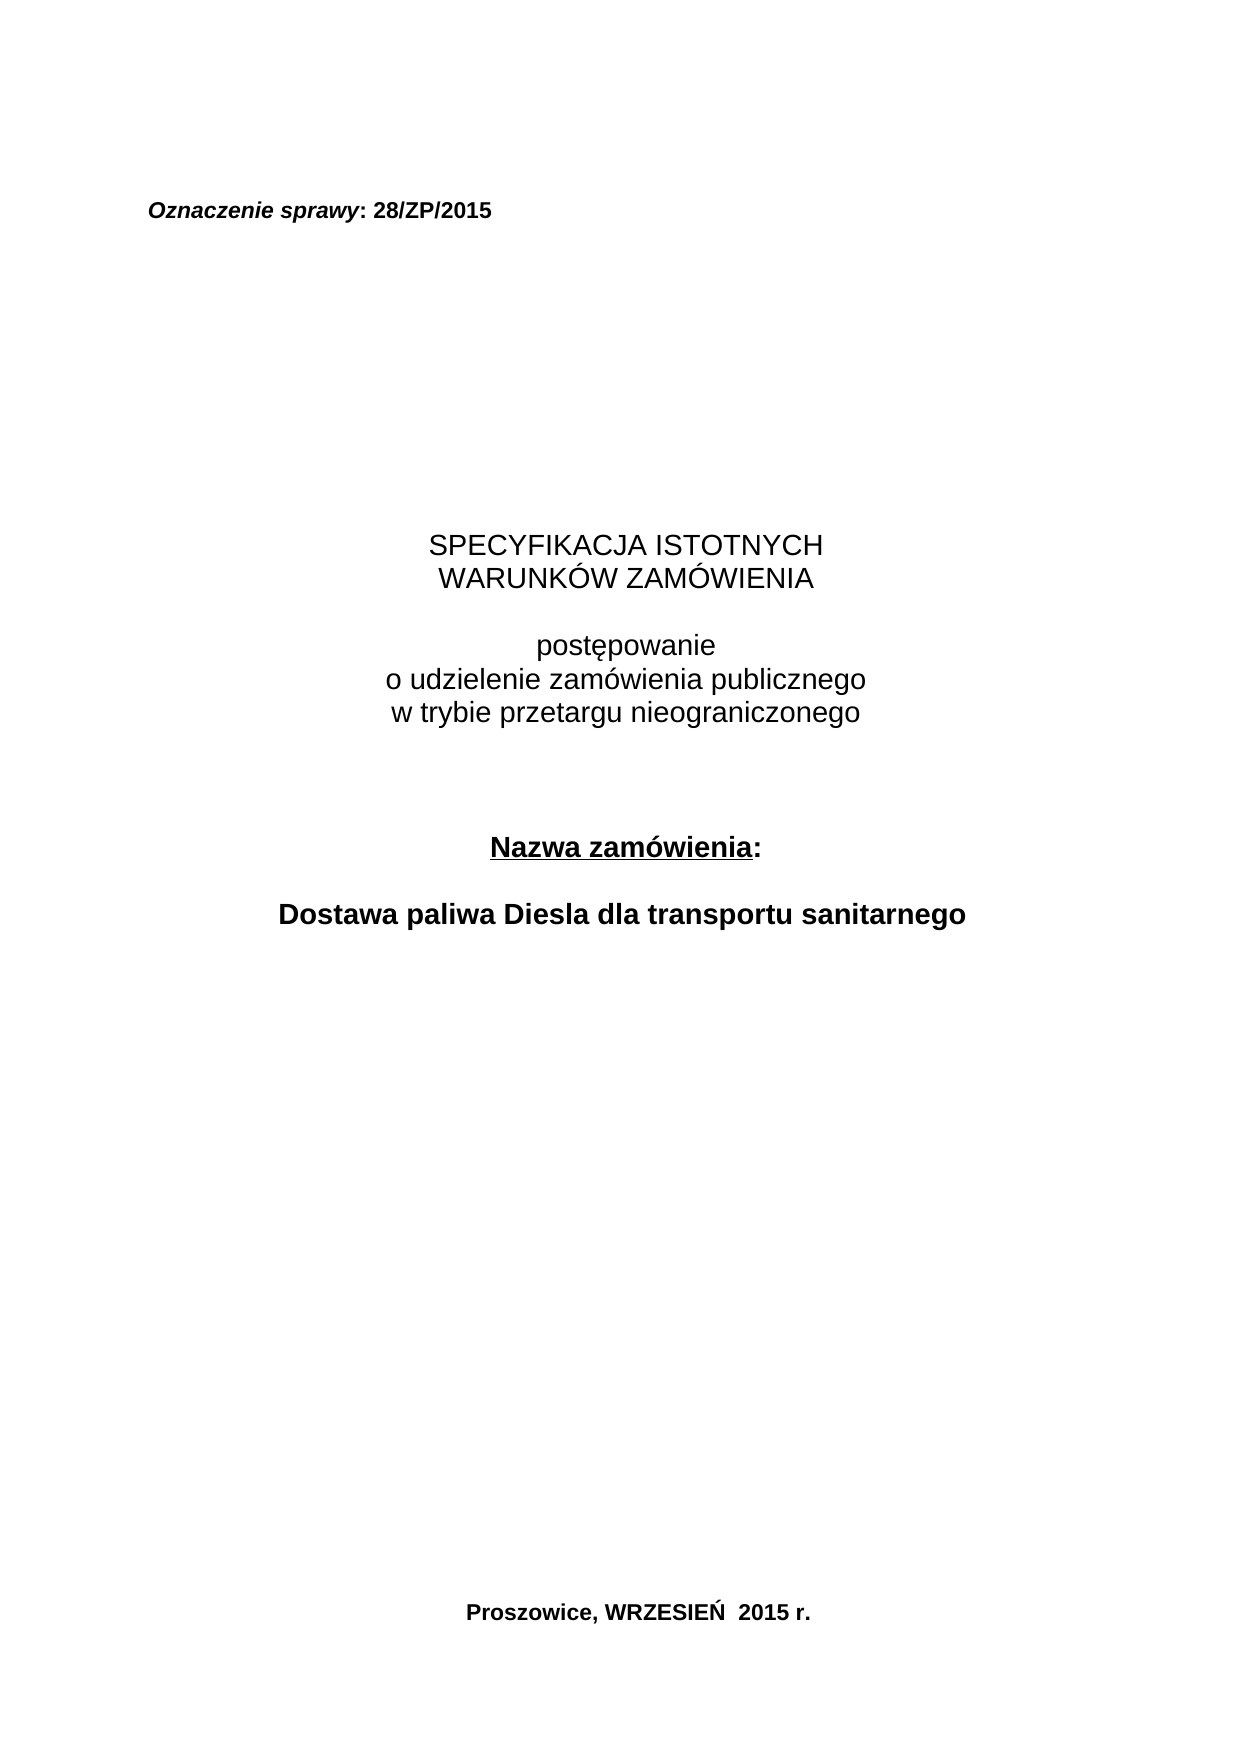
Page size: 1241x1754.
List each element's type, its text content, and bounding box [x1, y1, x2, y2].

text postępowanie [148, 628, 1104, 662]
text Dostawa paliwa Diesla dla transportu sanitarnego [148, 897, 1104, 930]
text WARUNKÓW ZAMÓWIENIA [148, 561, 1104, 595]
text w trybie przetargu nieograniczonego [148, 695, 1104, 729]
text Proszowice, WRZESIEŃ 2015 r. [148, 1599, 1104, 1625]
text o udzielenie zamówienia publicznego [148, 662, 1104, 695]
text Oznaczenie sprawy: 28/ZP/2015 [148, 197, 1104, 223]
text SPECYFIKACJA ISTOTNYCH [148, 528, 1104, 561]
text Nazwa zamówienia: [148, 829, 1104, 863]
